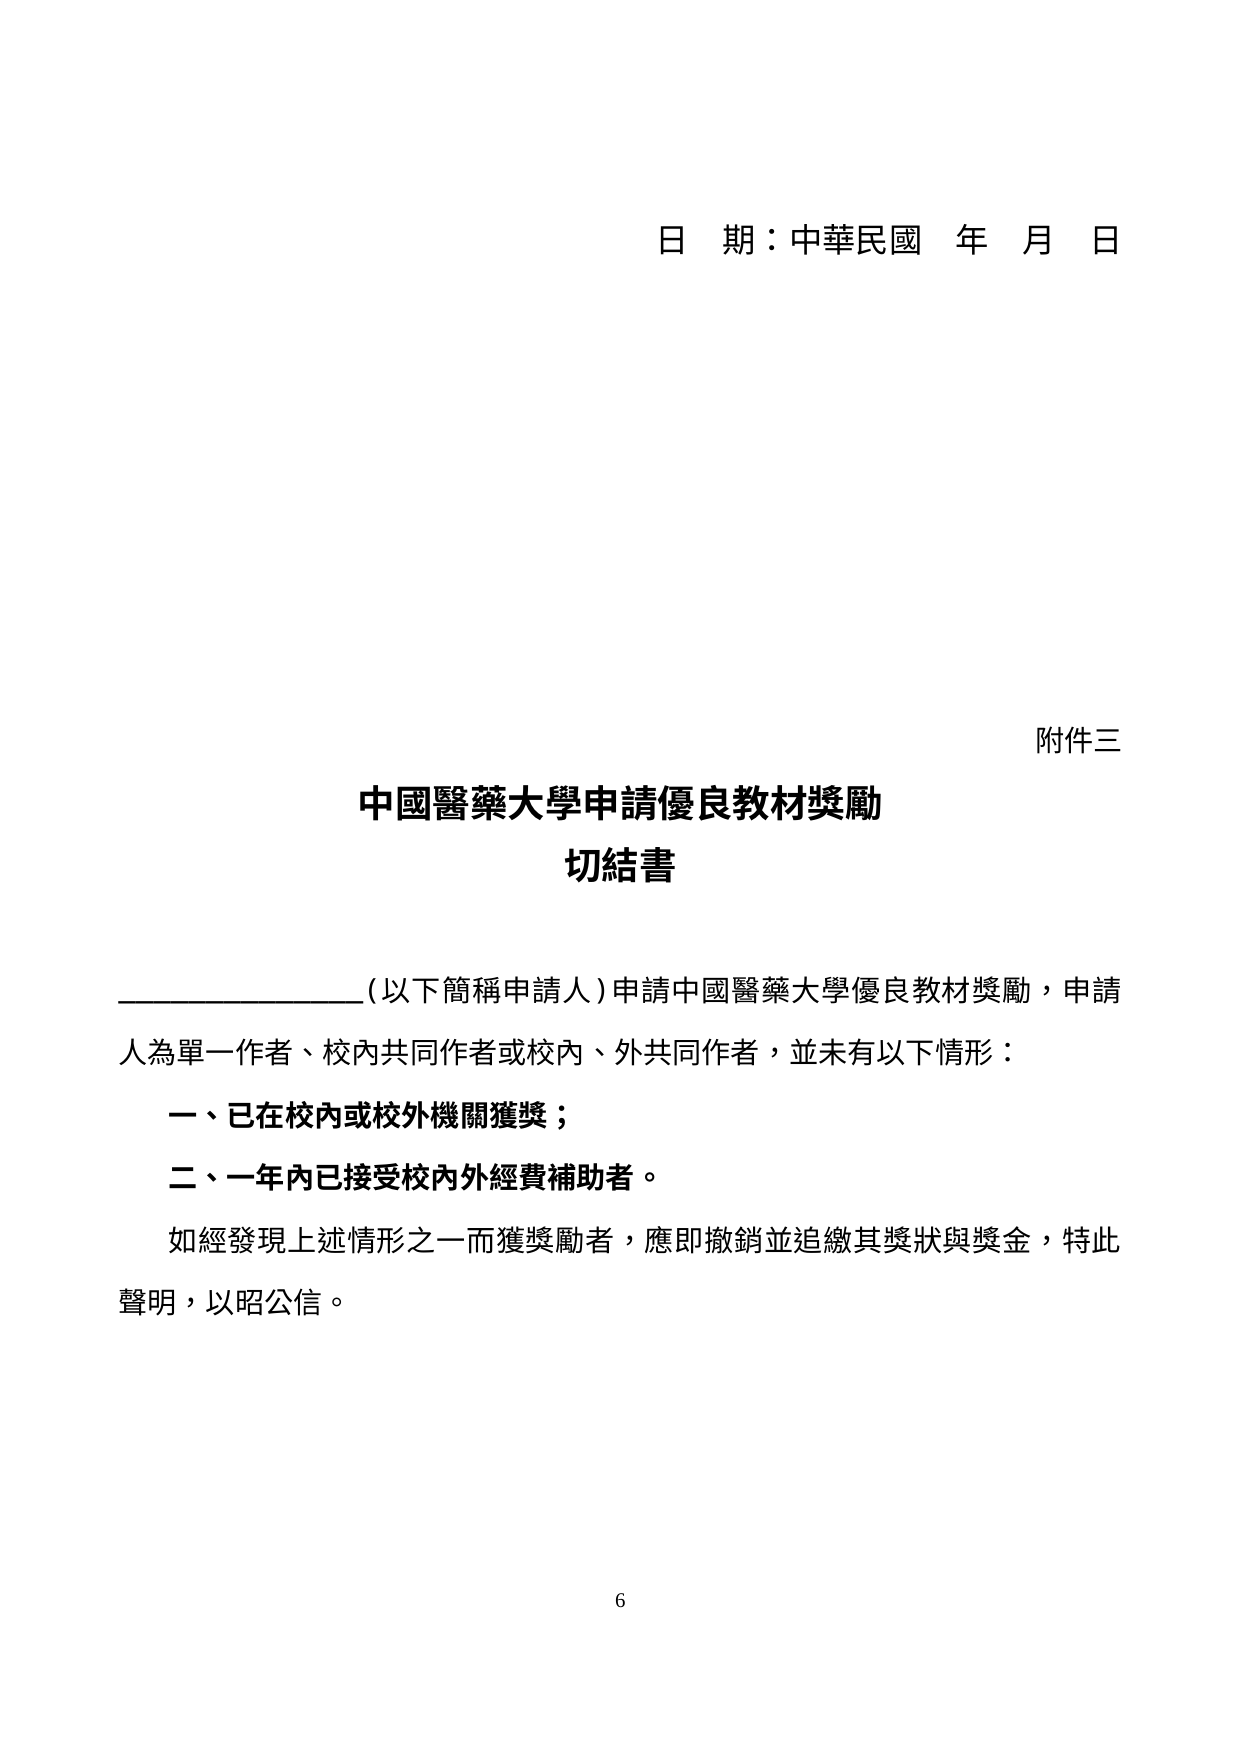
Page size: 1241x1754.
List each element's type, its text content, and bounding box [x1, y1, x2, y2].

text 日 期：中華民國 年 月 日 [118, 197, 1122, 259]
text 附件三 [118, 697, 1122, 759]
text 二、一年內已接受校內外經費補助者。 [118, 1134, 1122, 1197]
text 切結書 [118, 822, 1122, 884]
text 中國醫藥大學申請優良教材獎勵 [118, 759, 1122, 822]
text 一、已在校內或校外機關獲獎； [118, 1072, 1122, 1134]
text 如經發現上述情形之一而獲獎勵者，應即撤銷並追繳其獎狀與獎金，特此聲明，以昭公信。 [118, 1197, 1122, 1322]
text ______________(以下簡稱申請人)申請中國醫藥大學優良教材獎勵，申請人為單一作者、校內共同作者或校內、外共同作者，並未有以下情形： [118, 947, 1122, 1072]
